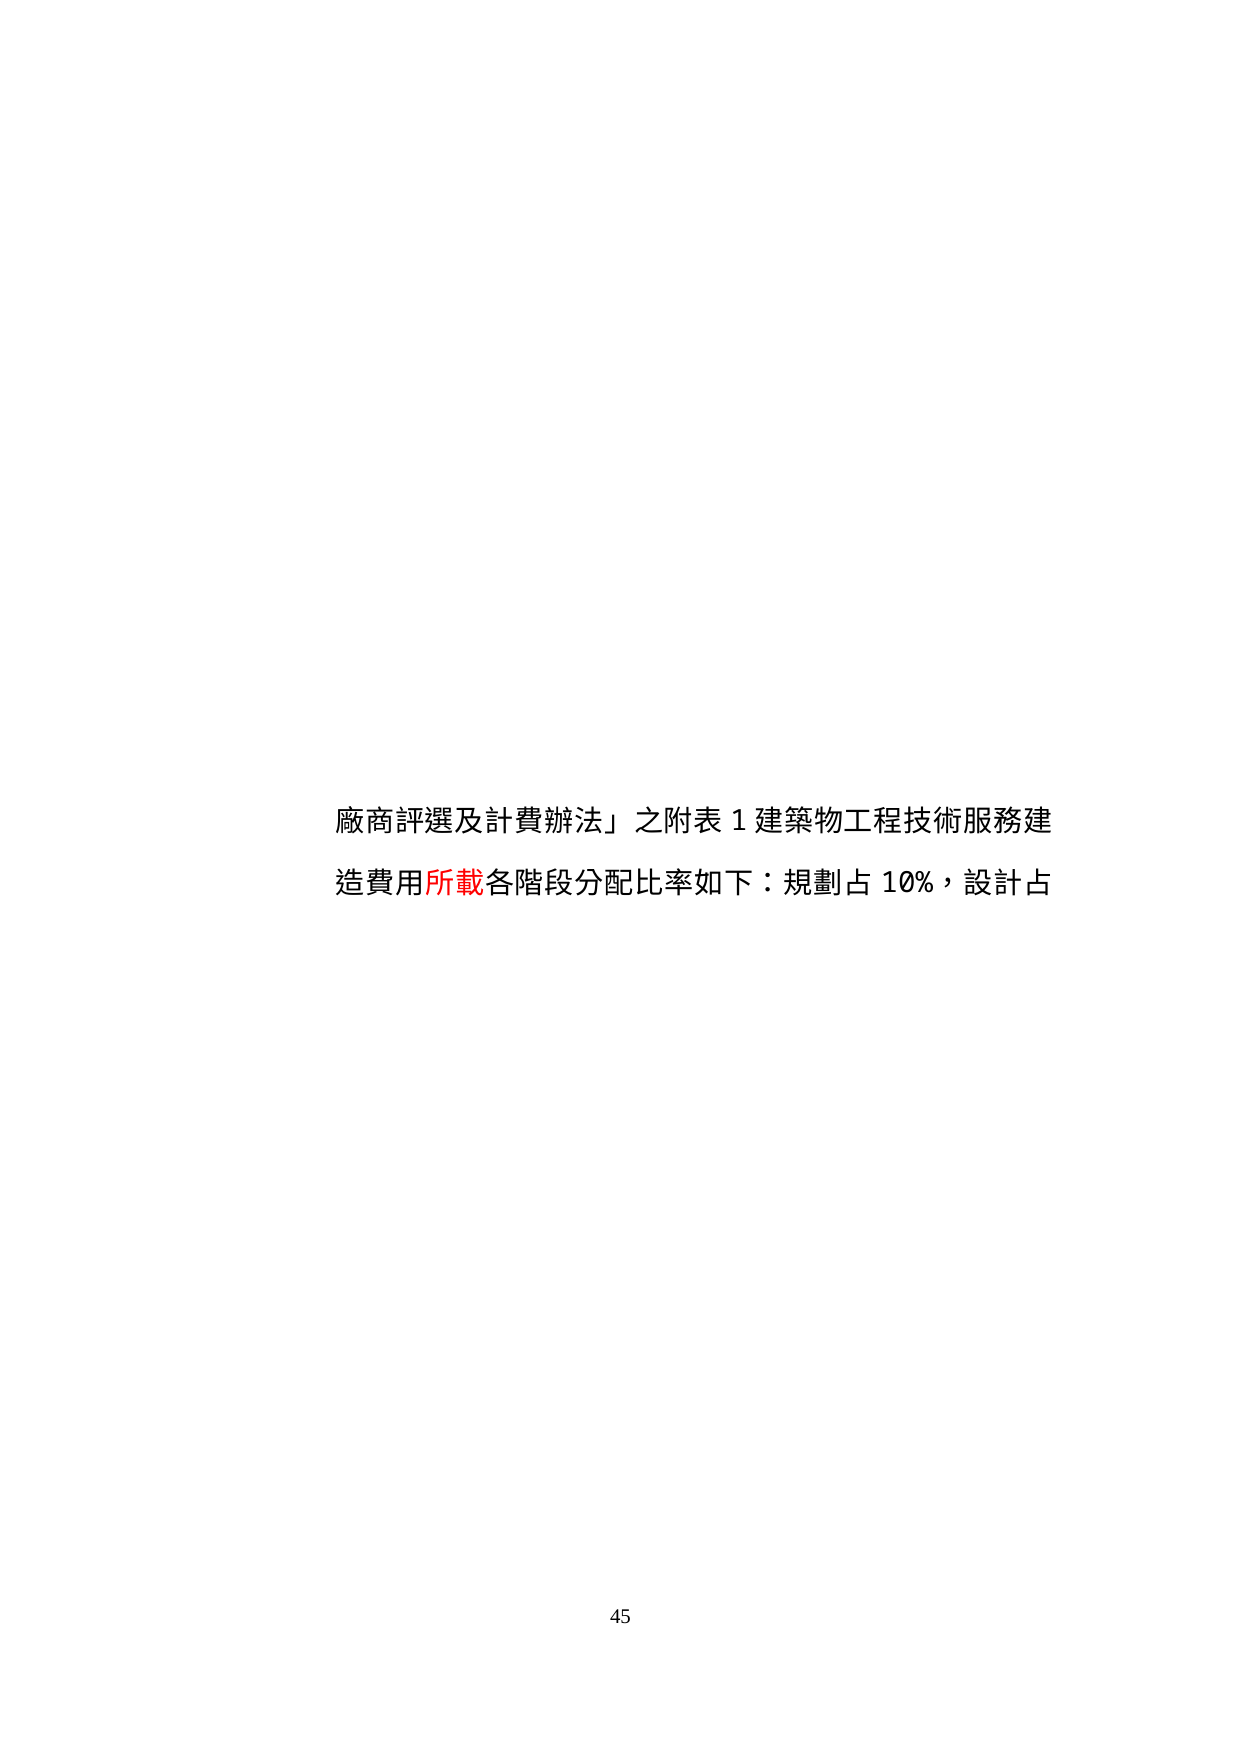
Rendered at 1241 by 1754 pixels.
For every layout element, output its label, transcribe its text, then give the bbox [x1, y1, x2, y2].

text 廠商評選及計費辦法」之附表1建築物工程技術服務建造費用所載各階段分配比率如下：規劃占10%，設計占 [331, 777, 1053, 902]
